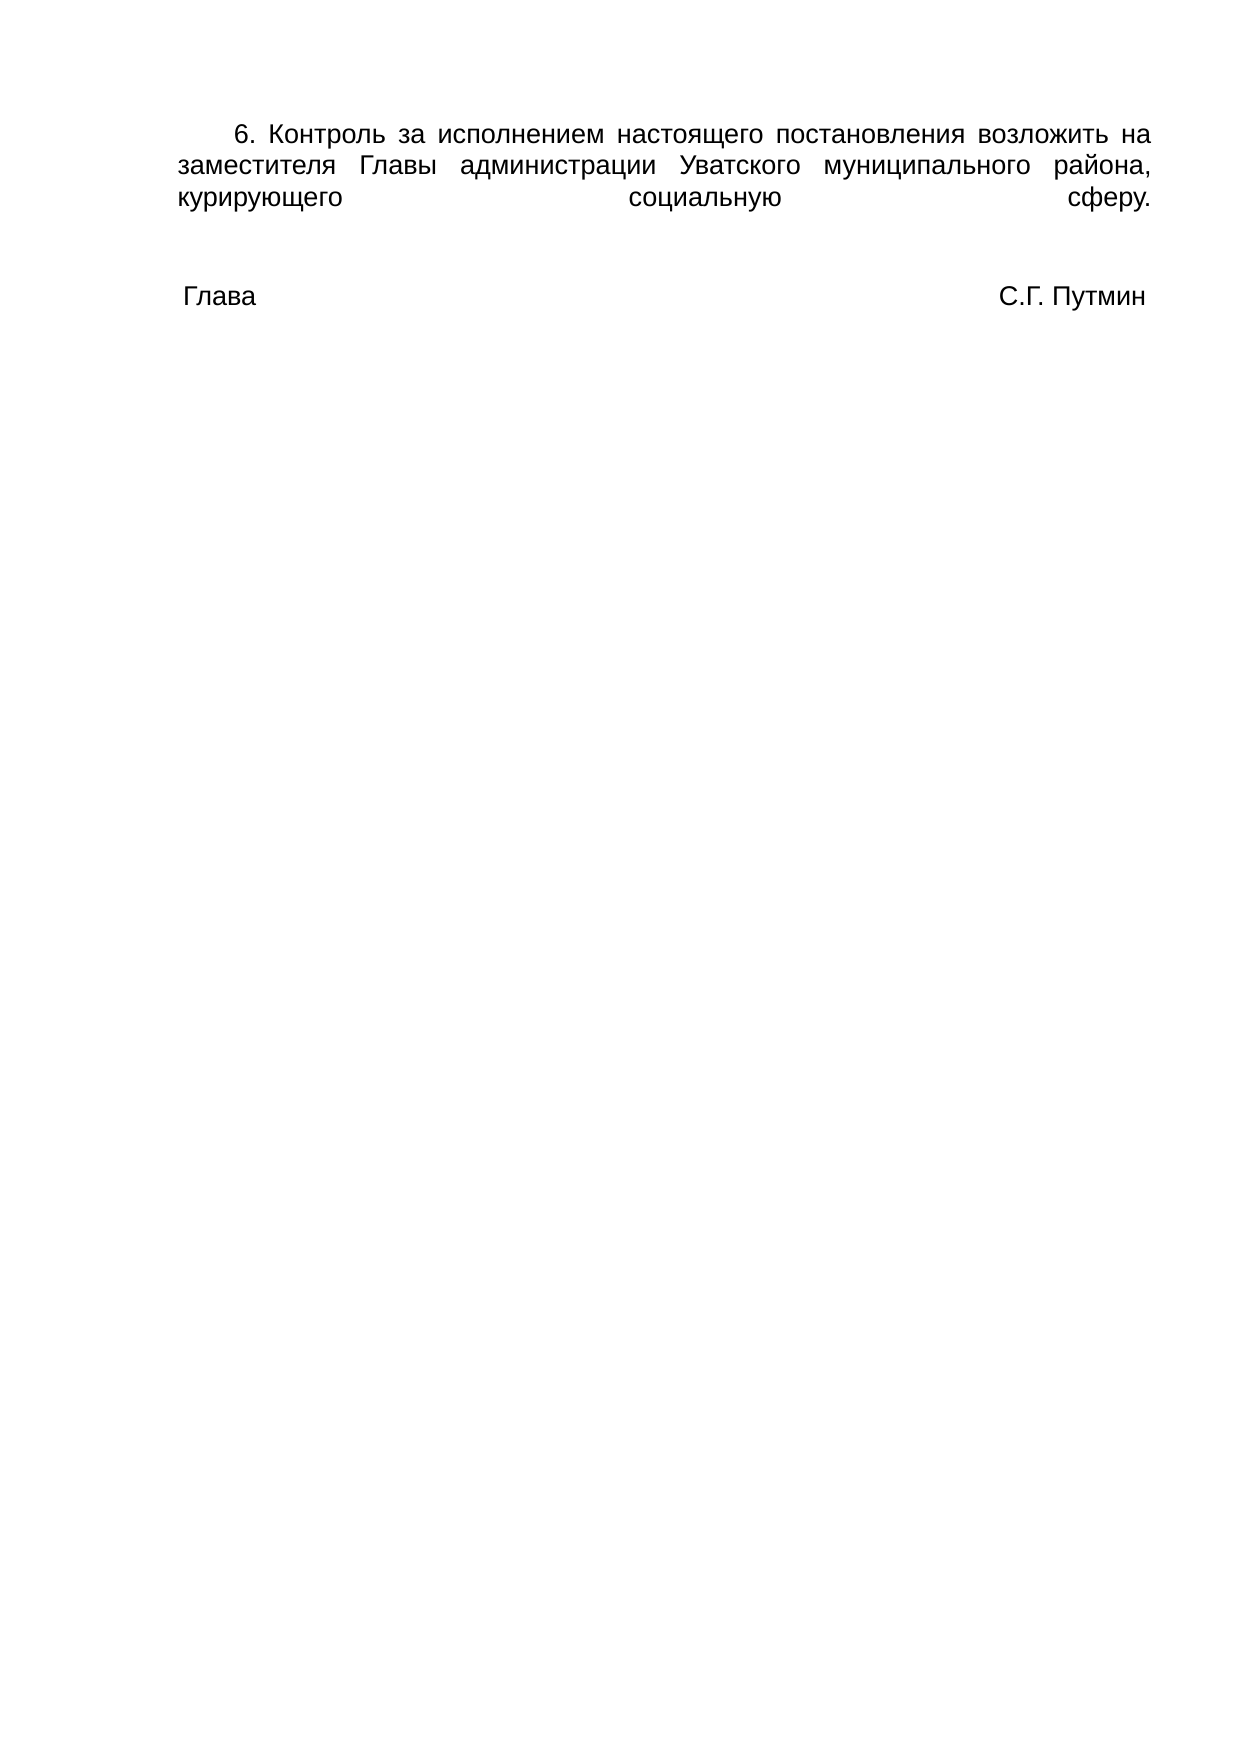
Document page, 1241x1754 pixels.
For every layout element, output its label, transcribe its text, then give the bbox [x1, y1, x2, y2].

table_header С.Г. Путмин [664, 274, 1152, 317]
text 6. Контроль за исполнением настоящего постановления возложить на заместителя Главы администрации Уватского муниципального района, курирующего социальную сферу. [177, 118, 1152, 243]
table_header Глава [177, 274, 664, 317]
